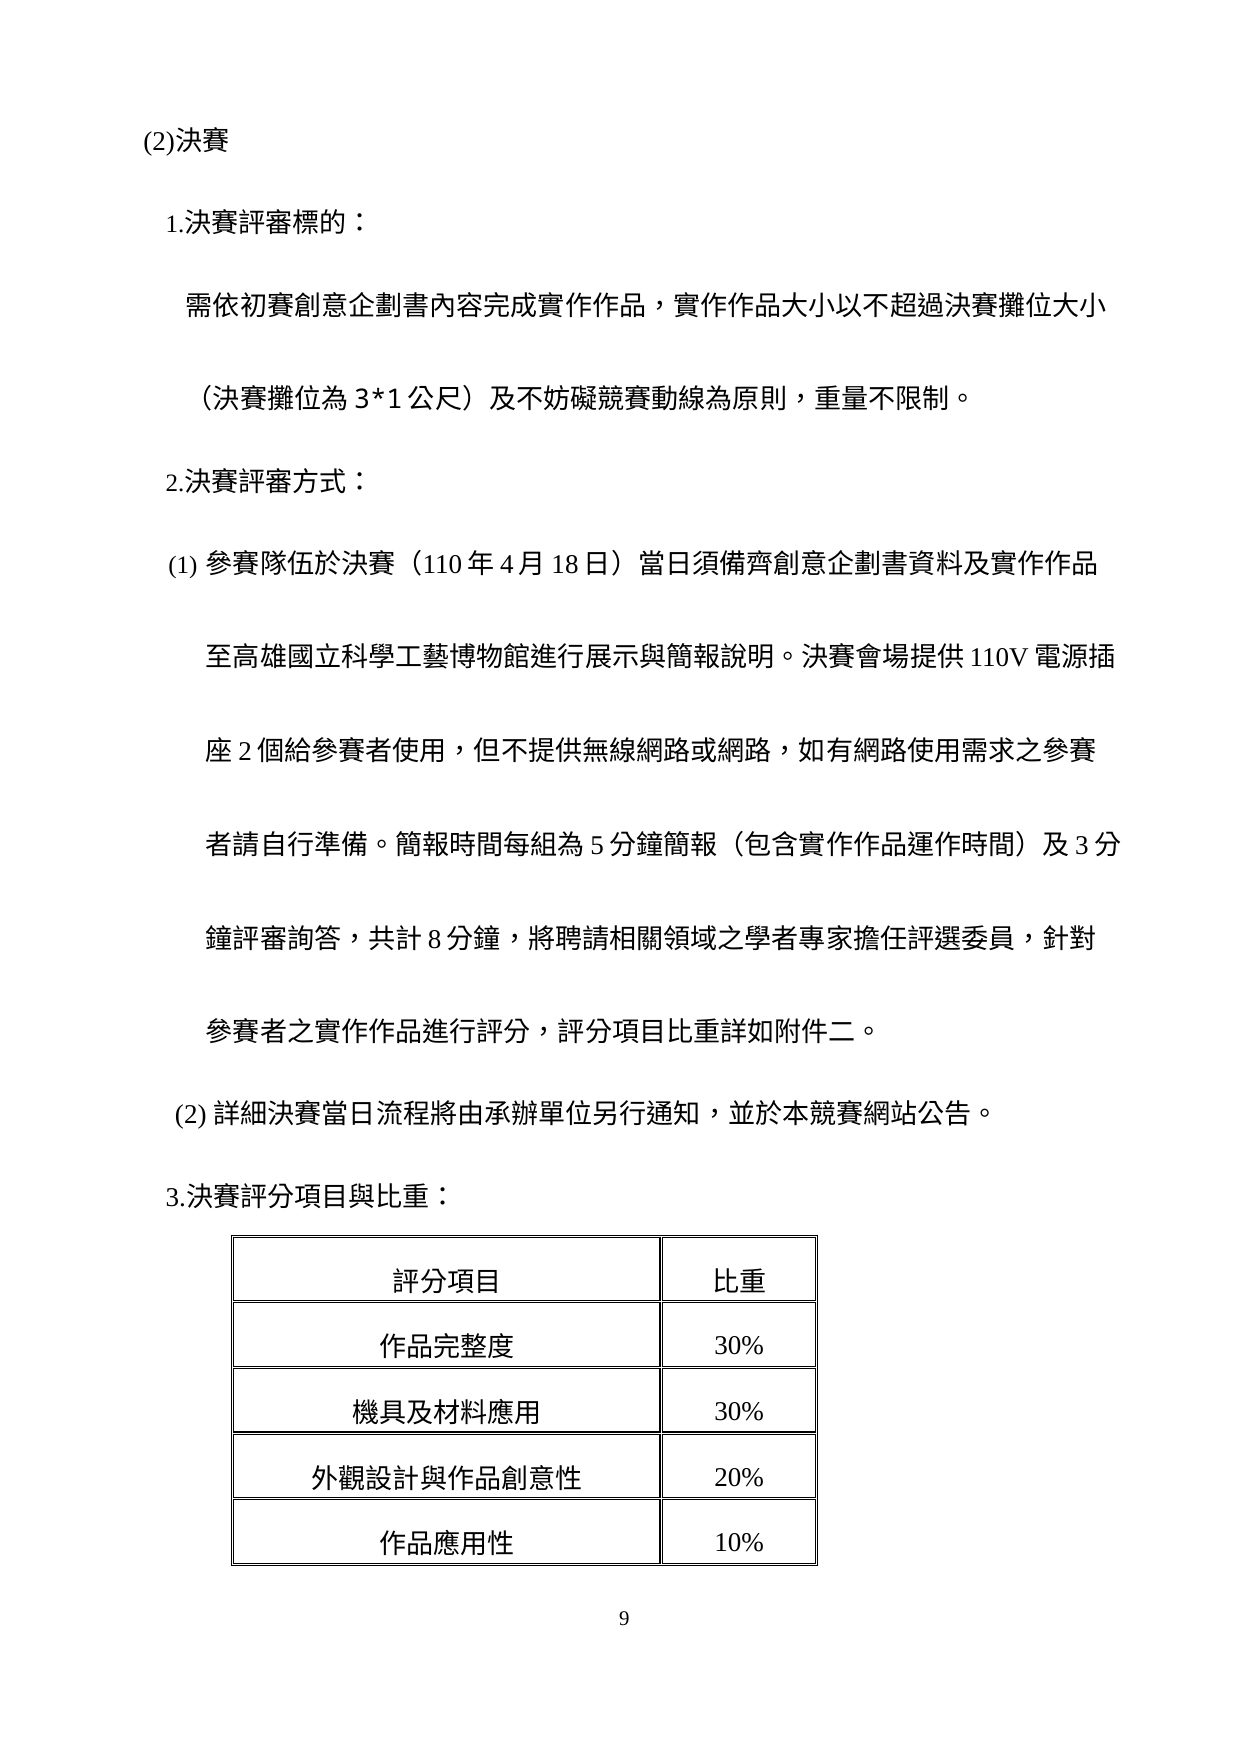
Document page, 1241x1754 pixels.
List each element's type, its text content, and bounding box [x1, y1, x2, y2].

list 決賽評審標的： [165, 179, 1122, 242]
table_cell 外觀設計與作品創意性 [234, 1435, 659, 1497]
list 決賽評審方式： [165, 437, 1122, 500]
table_header 評分項目 [234, 1238, 659, 1300]
table_cell 機具及材料應用 [234, 1369, 659, 1431]
text (2) 詳細決賽當日流程將由承辦單位另行通知，並於本競賽網站公告。 [168, 1070, 1122, 1133]
table_cell 10% [663, 1500, 815, 1563]
table_cell 作品完整度 [234, 1303, 659, 1366]
text 需依初賽創意企劃書內容完成實作作品，實作作品大小以不超過決賽攤位大小（決賽攤位為3*1公尺）及不妨礙競賽動線為原則，重量不限制。 [186, 262, 1122, 418]
table_cell 30% [663, 1303, 815, 1366]
list 決賽評分項目與比重： [165, 1152, 1122, 1215]
list 決賽 [143, 97, 1122, 160]
table_header 比重 [663, 1238, 815, 1300]
table_cell 30% [663, 1369, 815, 1431]
table_cell 作品應用性 [234, 1500, 659, 1563]
table_cell 20% [663, 1435, 815, 1497]
list 參賽隊伍於決賽（110年4月18日）當日須備齊創意企劃書資料及實作作品至高雄國立科學工藝博物館進行展示與簡報說明。決賽會場提供110V電源插座2個給參賽者使用，但不提供無線網路或網路，如有網路使用需求之參賽者請自行準備。簡報時間每組為5分鐘簡報（包含實作作品運作時間）及3分鐘評審詢答，共計8分鐘，將聘請相關領域之學者專家擔任評選委員，針對參賽者之實作作品進行評分，評分項目比重詳如附件二。 [168, 519, 1122, 1051]
